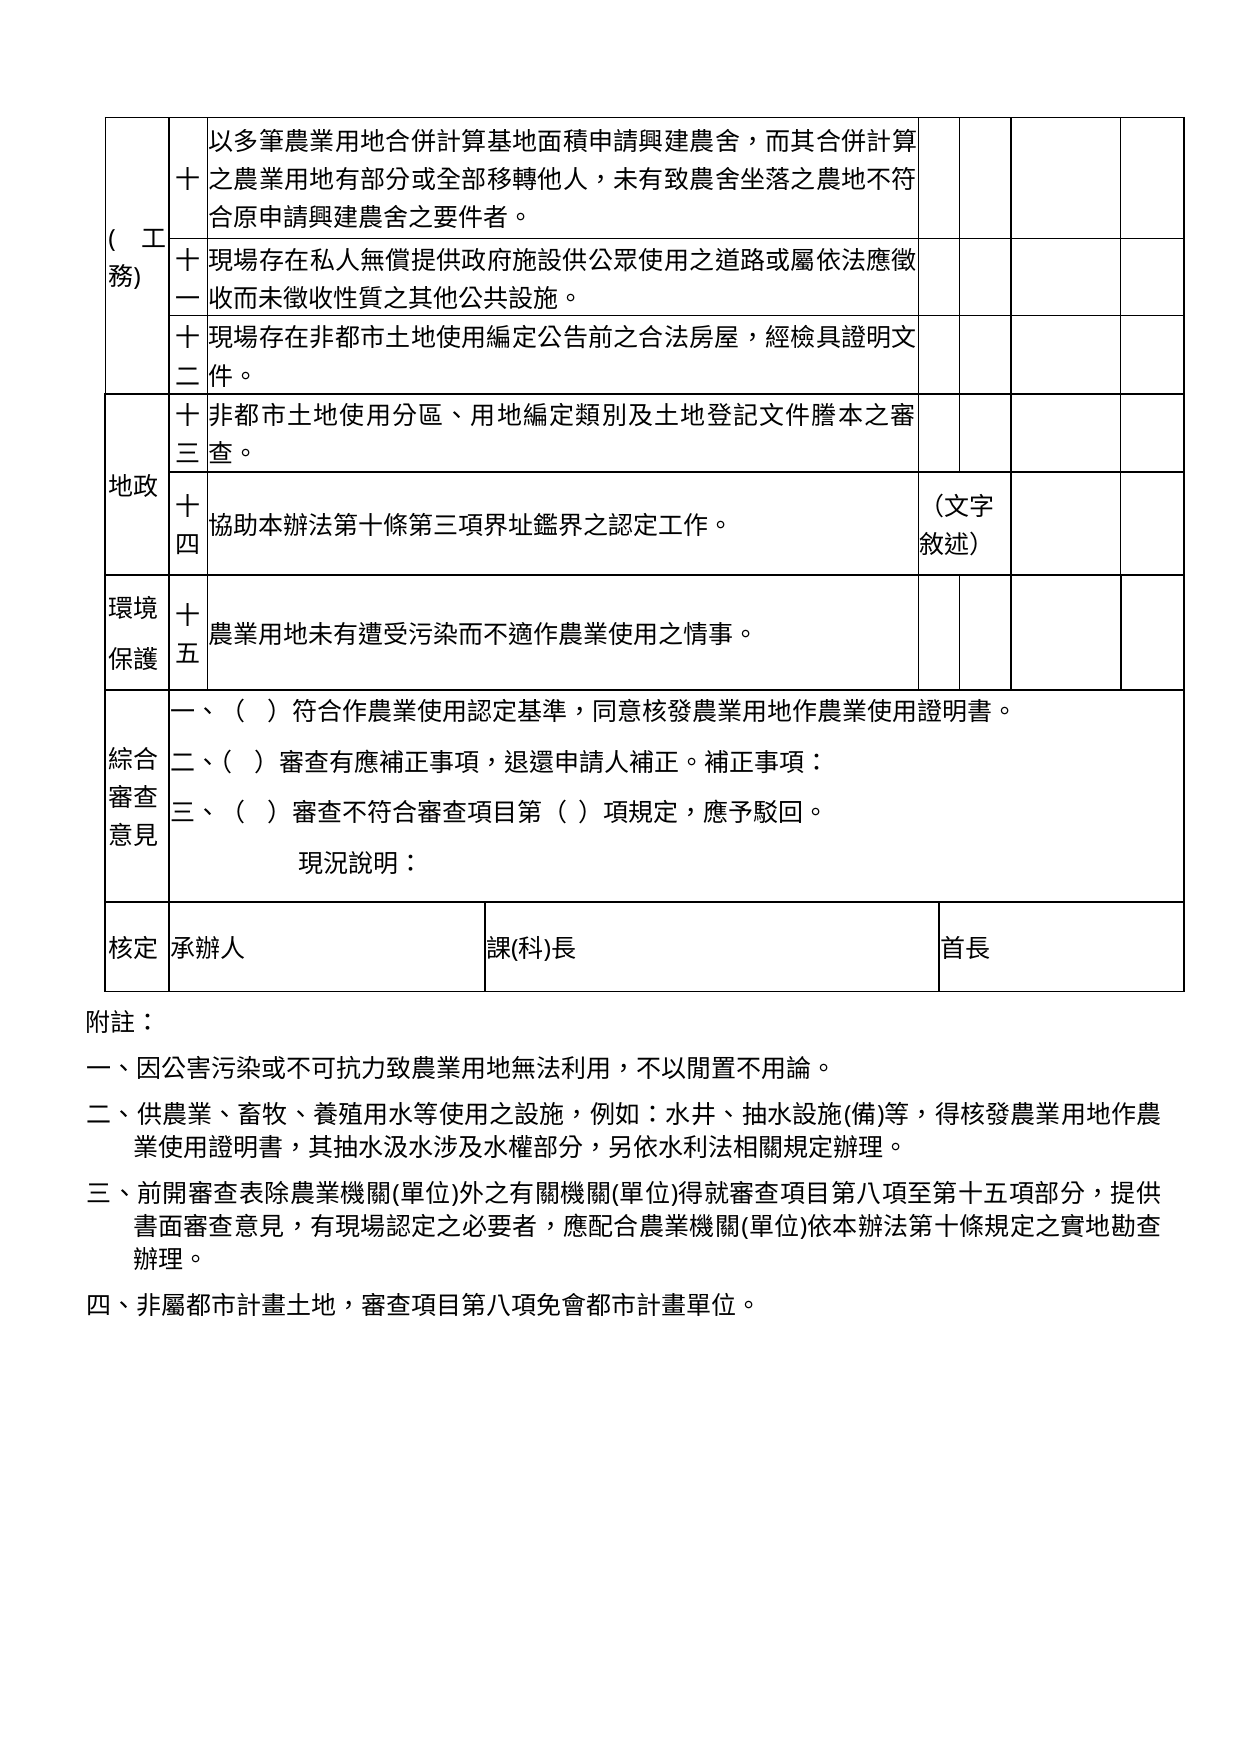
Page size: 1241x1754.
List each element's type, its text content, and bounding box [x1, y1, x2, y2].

text 三、前開審查表除農業機關(單位)外之有關機關(單位)得就審查項目第八項至第十五項部分，提供書面審查意見，有現場認定之必要者，應配合農業機關(單位)依本辦法第十條規定之實地勘查辦理。 [86, 1176, 1162, 1276]
table_cell [1121, 239, 1183, 315]
table_cell [1121, 395, 1183, 471]
table_cell [919, 239, 959, 315]
table_cell [919, 118, 959, 238]
table_cell 十 [170, 118, 207, 238]
table_cell 承辦人 [170, 903, 484, 991]
table_cell [919, 576, 959, 689]
table_cell 十一 [170, 239, 207, 315]
table_cell 現場存在非都市土地使用編定公告前之合法房屋，經檢具證明文件。 [208, 316, 918, 393]
table_cell 十五 [170, 576, 207, 689]
table_cell 十三 [170, 395, 207, 471]
table_cell 十四 [170, 473, 207, 574]
table_cell 環境 保護 [106, 576, 168, 689]
table_cell [1121, 118, 1183, 238]
table_cell [919, 316, 959, 393]
text 附註： [85, 1005, 1128, 1038]
table_cell 十二 [170, 316, 207, 393]
table_cell [960, 239, 1010, 315]
table_cell 課(科)長 [486, 903, 938, 991]
text 二、供農業、畜牧、養殖用水等使用之設施，例如：水井、抽水設施(備)等，得核發農業用地作農業使用證明書，其抽水汲水涉及水權部分，另依水利法相關規定辦理。 [86, 1096, 1162, 1163]
table_cell 首長 [940, 903, 1183, 991]
text 一、因公害污染或不可抗力致農業用地無法利用，不以閒置不用論。 [86, 1051, 1128, 1084]
table_cell [919, 395, 959, 471]
table_cell 農業用地未有遭受污染而不適作農業使用之情事。 [208, 576, 918, 689]
table_cell 綜合 審查 意見 [106, 691, 168, 901]
table_cell 非都市土地使用分區、用地編定類別及土地登記文件謄本之審查。 [208, 395, 918, 471]
table_cell [960, 395, 1010, 471]
table_cell [1012, 118, 1120, 238]
table_cell 一、（ ）符合作農業使用認定基準，同意核發農業用地作農業使用證明書。 二、（ ）審查有應補正事項，退還申請人補正。補正事項： 三、（ ）審查不符合審查項目第（ ）項規定，應予駁回。 現況說明： [170, 691, 1183, 901]
table_cell [960, 316, 1010, 393]
table_cell 以多筆農業用地合併計算基地面積申請興建農舍，而其合併計算之農業用地有部分或全部移轉他人，未有致農舍坐落之農地不符合原申請興建農舍之要件者。 [208, 118, 918, 238]
table_cell 協助本辦法第十條第三項界址鑑界之認定工作。 [208, 473, 918, 574]
table_cell [1012, 473, 1120, 574]
table_cell 現場存在私人無償提供政府施設供公眾使用之道路或屬依法應徵收而未徵收性質之其他公共設施。 [208, 239, 918, 315]
table_cell [1012, 576, 1120, 689]
table_cell [1122, 576, 1183, 689]
table_cell [960, 576, 1010, 689]
table_cell 地政 [106, 395, 168, 574]
table_cell [1121, 473, 1183, 574]
table_cell [960, 118, 1010, 238]
table_cell [1012, 239, 1120, 315]
table_cell (工務) [106, 118, 168, 393]
table_cell [1121, 316, 1183, 393]
table_cell 核定 [106, 903, 168, 991]
text 四、非屬都市計畫土地，審查項目第八項免會都市計畫單位。 [86, 1288, 1162, 1321]
table_cell [1012, 316, 1120, 393]
table_cell [1012, 395, 1120, 471]
table_cell （文字敘述） [919, 473, 1010, 574]
